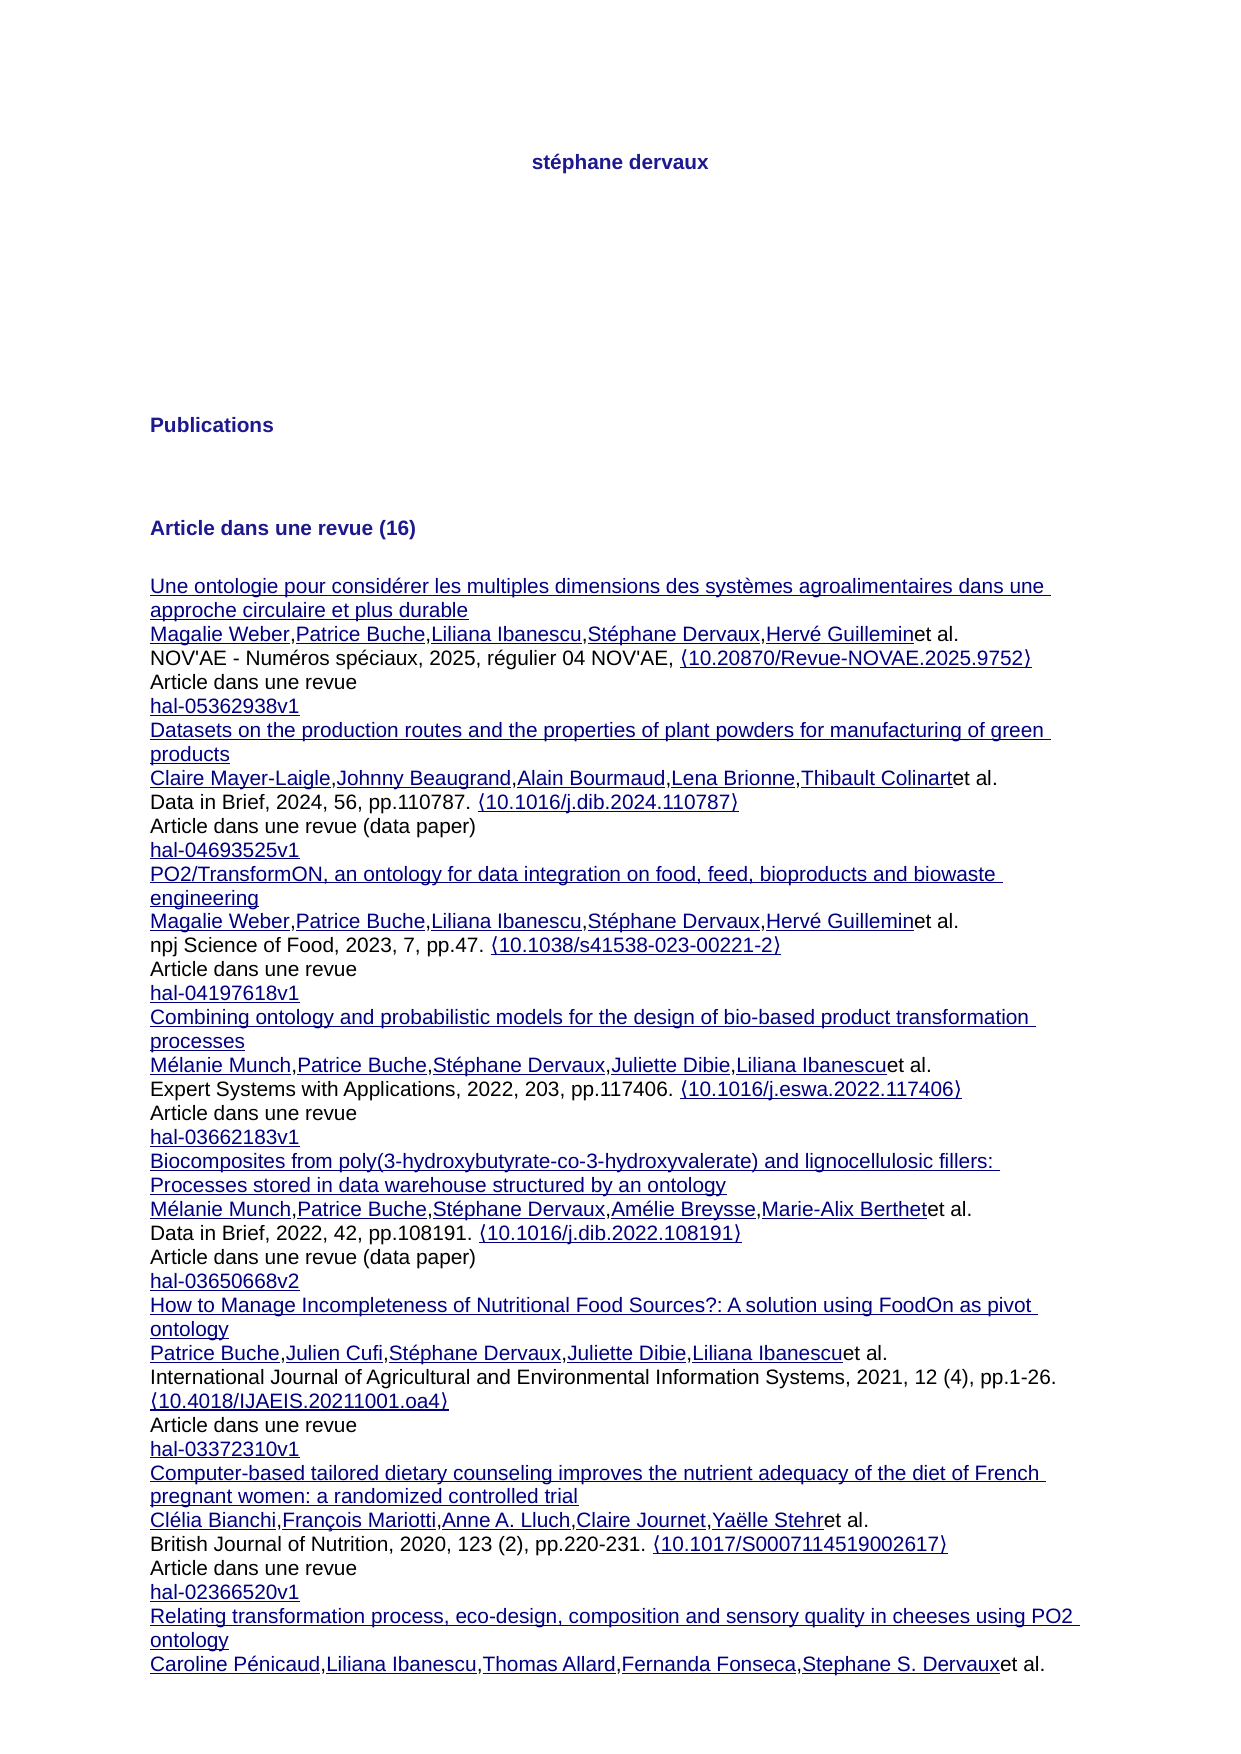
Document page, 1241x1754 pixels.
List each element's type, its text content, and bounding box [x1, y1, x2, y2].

subtitle Publications [150, 412, 1090, 436]
table_header Une ontologie pour considérer les multiples dimensions des systèmes agroalimentaires dans une approche circulaire et plus durable Magalie Weber,Patrice Buche,Liliana Ibanescu,Stéphane Dervaux,Hervé Guilleminet al. NOV'AE - Numéros spéciaux, 2025, régulier 04 NOV'AE, ⟨10.20870/Revue-NOVAE.2025.9752⟩ Article dans une revue hal-05362938v1 [150, 574, 1090, 718]
subtitle Article dans une revue (16) [150, 516, 1090, 539]
subtitle stéphane dervaux [150, 150, 1090, 174]
table_cell Datasets on the production routes and the properties of plant powders for manufacturing of green products Claire Mayer-Laigle,Johnny Beaugrand,Alain Bourmaud,Lena Brionne,Thibault Colinartet al. Data in Brief, 2024, 56, pp.110787. ⟨10.1016/j.dib.2024.110787⟩ Article dans une revue (data paper) hal-04693525v1 [150, 718, 1090, 861]
table_cell Combining ontology and probabilistic models for the design of bio-based product transformation processes Mélanie Munch,Patrice Buche,Stéphane Dervaux,Juliette Dibie,Liliana Ibanescuet al. Expert Systems with Applications, 2022, 203, pp.117406. ⟨10.1016/j.eswa.2022.117406⟩ Article dans une revue hal-03662183v1 [150, 1005, 1090, 1149]
table_cell Computer-based tailored dietary counseling improves the nutrient adequacy of the diet of French pregnant women: a randomized controlled trial Clélia Bianchi,François Mariotti,Anne A. Lluch,Claire Journet,Yaëlle Stehret al. British Journal of Nutrition, 2020, 123 (2), pp.220-231. ⟨10.1017/S0007114519002617⟩ Article dans une revue hal-02366520v1 [150, 1460, 1090, 1604]
table_cell PO2/TransformON, an ontology for data integration on food, feed, bioproducts and biowaste engineering Magalie Weber,Patrice Buche,Liliana Ibanescu,Stéphane Dervaux,Hervé Guilleminet al. npj Science of Food, 2023, 7, pp.47. ⟨10.1038/s41538-023-00221-2⟩ Article dans une revue hal-04197618v1 [150, 861, 1090, 1005]
table_cell How to Manage Incompleteness of Nutritional Food Sources?: A solution using FoodOn as pivot ontology Patrice Buche,Julien Cufi,Stéphane Dervaux,Juliette Dibie,Liliana Ibanescuet al. International Journal of Agricultural and Environmental Information Systems, 2021, 12 (4), pp.1-26. ⟨10.4018/IJAEIS.20211001.oa4⟩ Article dans une revue hal-03372310v1 [150, 1293, 1090, 1460]
table_cell Relating transformation process, eco-design, composition and sensory quality in cheeses using PO2 ontology Caroline Pénicaud,Liliana Ibanescu,Thomas Allard,Fernanda Fonseca,Stephane S. Dervauxet al. [150, 1604, 1090, 1676]
table_cell Biocomposites from poly(3-hydroxybutyrate-co-3-hydroxyvalerate) and lignocellulosic fillers: Processes stored in data warehouse structured by an ontology Mélanie Munch,Patrice Buche,Stéphane Dervaux,Amélie Breysse,Marie-Alix Berthetet al. Data in Brief, 2022, 42, pp.108191. ⟨10.1016/j.dib.2022.108191⟩ Article dans une revue (data paper) hal-03650668v2 [150, 1149, 1090, 1293]
